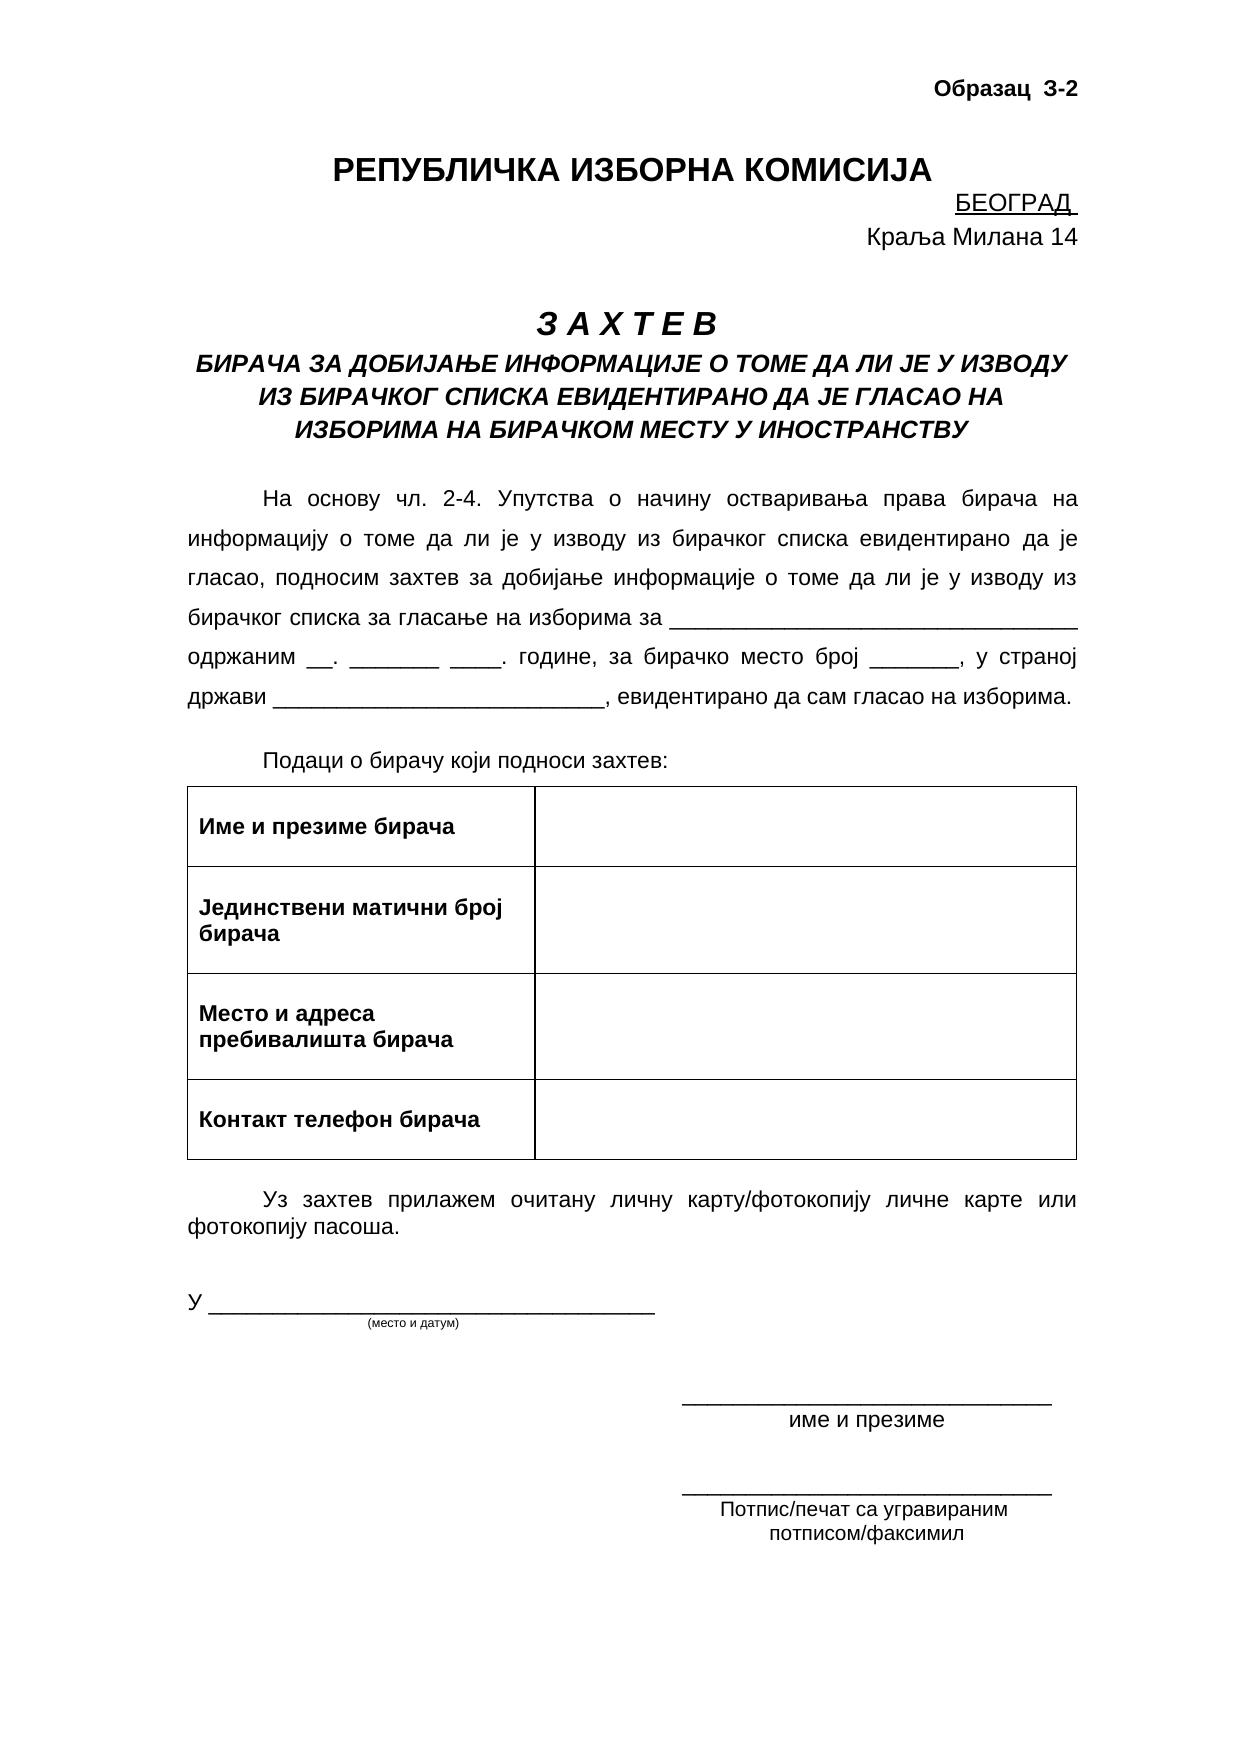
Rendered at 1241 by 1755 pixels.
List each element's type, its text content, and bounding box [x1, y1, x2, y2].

text _____________________________ [187, 1470, 1078, 1496]
table_cell Јединствени матични број бирача [188, 867, 534, 972]
text Уз захтев прилажем очитану личну карту/фотокопију личне карте или фотокопију пасоша. [187, 1186, 1078, 1239]
text име и презиме [187, 1406, 1078, 1433]
table_header [536, 787, 1076, 866]
table_cell Место и адреса пребивалишта бирача [188, 974, 534, 1079]
table_cell [536, 867, 1076, 972]
text Потпис/печат са угравираним [187, 1496, 1078, 1520]
text Београд [787, 188, 1078, 217]
table_header Име и презиме бирача [188, 787, 534, 866]
text (место и датум) [187, 1316, 1078, 1330]
table_cell [536, 1080, 1076, 1159]
text З А Х Т Е В [187, 304, 1078, 343]
table_cell [536, 974, 1076, 1079]
text _____________________________ [187, 1380, 1078, 1406]
table_cell Контакт телефон бирача [188, 1080, 534, 1159]
text У ___________________________________ [187, 1289, 1078, 1316]
text БИРАЧА ЗА добијање информације о томе да ли је у изводу из бирачког списка евидентирано да је гласао на изборима на бирачком месту у иностранству [187, 349, 1078, 443]
text На основу чл. 2-4. Упутства о начину остваривања права бирача на информацију о томе да ли је у изводу из бирачког списка евидентирано да је гласао, подносим захтев за добијање информације о томе да ли је у изводу из бирачког списка за гласање на изборима за ________________________________ одржаним __. _______ ____. године, за бирачко место број _______, у страној држави __________________________, евидентирано да сам гласао на изборима. [187, 485, 1078, 709]
text Краља Милана 14 [787, 221, 1078, 250]
text Подаци о бирачу који подноси захтев: [187, 747, 1078, 773]
text републичка изборна комисија [187, 150, 1078, 188]
text потписом/факсимил [187, 1520, 1078, 1544]
